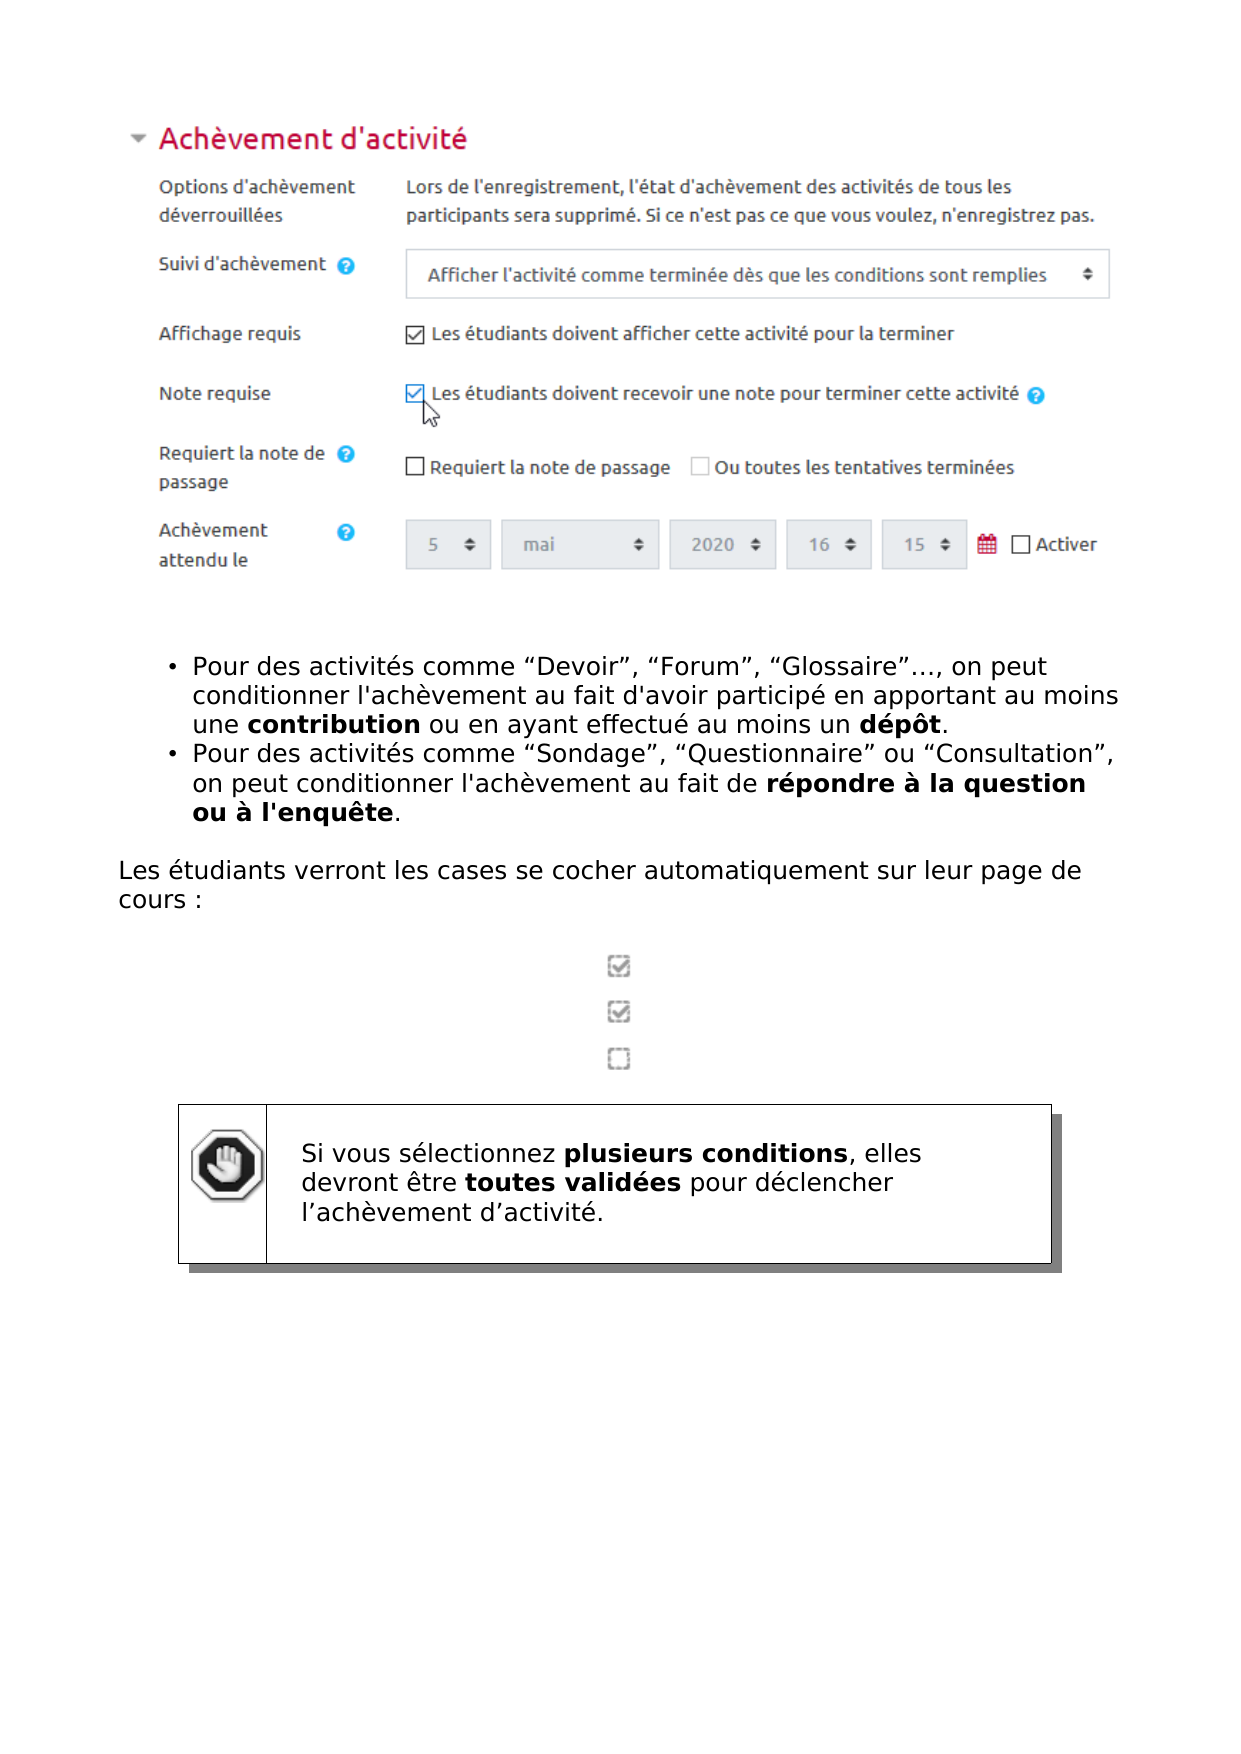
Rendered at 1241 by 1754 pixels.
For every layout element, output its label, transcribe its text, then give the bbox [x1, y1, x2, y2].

table_header [179, 1105, 266, 1262]
text Les étudiants verront les cases se cocher automatiquement sur leur page de cours : [118, 857, 1122, 915]
list Pour des activités comme “Devoir”, “Forum”, “Glossaire”…, on peut conditionner l'achèvement au fait d'avoir participé en apportant au moins une contribution ou en ayant effectué au moins un dépôt. [177, 652, 1122, 739]
list Pour des activités comme “Sondage”, “Questionnaire” ou “Consultation”, on peut conditionner l'achèvement au fait de répondre à la question ou à l'enquête. [177, 739, 1122, 827]
table_header Si vous sélectionnez plusieurs conditions, elles devront être toutes validées pour déclencher l’achèvement d’activité. [267, 1105, 1051, 1262]
picture [190, 1127, 266, 1203]
picture [118, 118, 1123, 581]
picture [575, 927, 665, 1092]
